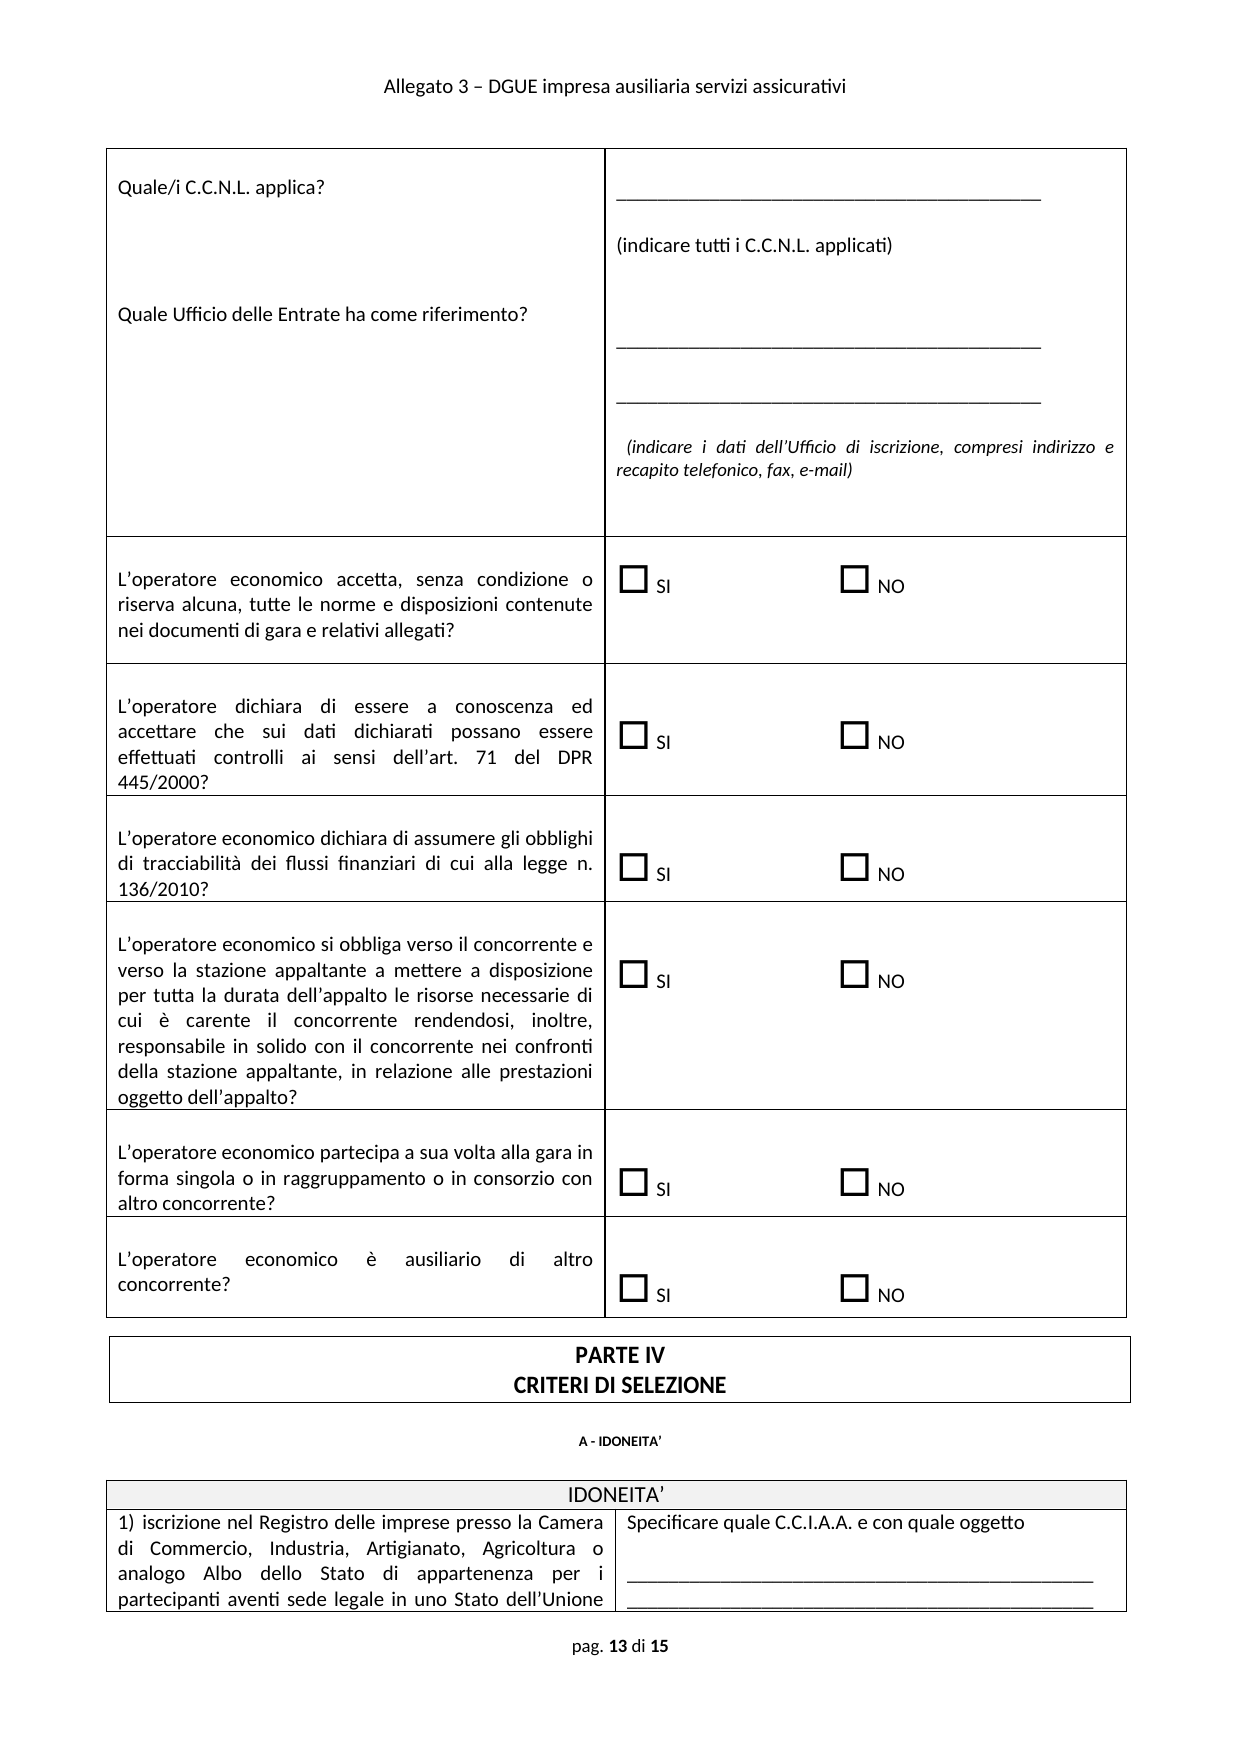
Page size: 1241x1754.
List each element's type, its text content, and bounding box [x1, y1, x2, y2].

table_cell L’operatore economico si obbliga verso il concorrente e verso la stazione appaltante a mettere a disposizione per tutta la durata dell’appalto le risorse necessarie di cui è carente il concorrente rendendosi, inoltre, responsabile in solido con il concorrente nei confronti della stazione appaltante, in relazione alle prestazioni oggetto dell’appalto? [107, 902, 604, 1109]
table_cell L’operatore economico dichiara di assumere gli obblighi di tracciabilità dei flussi finanziari di cui alla legge n. 136/2010? [107, 796, 604, 901]
table_cell Specificare quale C.C.I.A.A. e con quale oggetto _____________________________________________ _____________________________________________ [616, 1510, 1126, 1611]
table_cell L’operatore economico partecipa a sua volta alla gara in forma singola o in raggruppamento o in consorzio con altro concorrente? [107, 1110, 604, 1216]
table_cell □ SI □ NO [606, 902, 1126, 1109]
table_cell 1) iscrizione nel Registro delle imprese presso la Camera di Commercio, Industria, Artigianato, Agricoltura o analogo Albo dello Stato di appartenenza per i partecipanti aventi sede legale in uno Stato dell’Unione [107, 1510, 615, 1611]
table_header IDONEITA’ [107, 1481, 1126, 1508]
table_cell Quale/i C.C.N.L. applica? Quale Ufficio delle Entrate ha come riferimento? [107, 149, 604, 536]
table_cell □ SI □ NO [606, 1110, 1126, 1216]
table_cell L’operatore dichiara di essere a conoscenza ed accettare che sui dati dichiarati possano essere effettuati controlli ai sensi dell’art. 71 del DPR 445/2000? [107, 664, 604, 795]
table_cell □ SI □ NO [606, 796, 1126, 901]
table_cell L’operatore economico accetta, senza condizione o riserva alcuna, tutte le norme e disposizioni contenute nei documenti di gara e relativi allegati? [107, 537, 604, 663]
table_cell □ SI □ NO [606, 1217, 1126, 1317]
table_cell L’operatore economico è ausiliario di altro concorrente? [107, 1217, 604, 1317]
subtitle Criteri di selezione [110, 1367, 1130, 1402]
subtitle Parte IV [110, 1337, 1130, 1367]
text A - IDONEITA’ [118, 1432, 1122, 1450]
table_cell □ SI □ NO [606, 537, 1126, 663]
table_cell □ SI □ NO [606, 664, 1126, 795]
table_cell _________________________________________ (indicare tutti i C.C.N.L. applicati) _________________________________________ _________________________________________ (indicare i dati dell’Ufficio di iscrizione, compresi indirizzo e recapito telefonico, fax, e-mail) [606, 149, 1126, 536]
